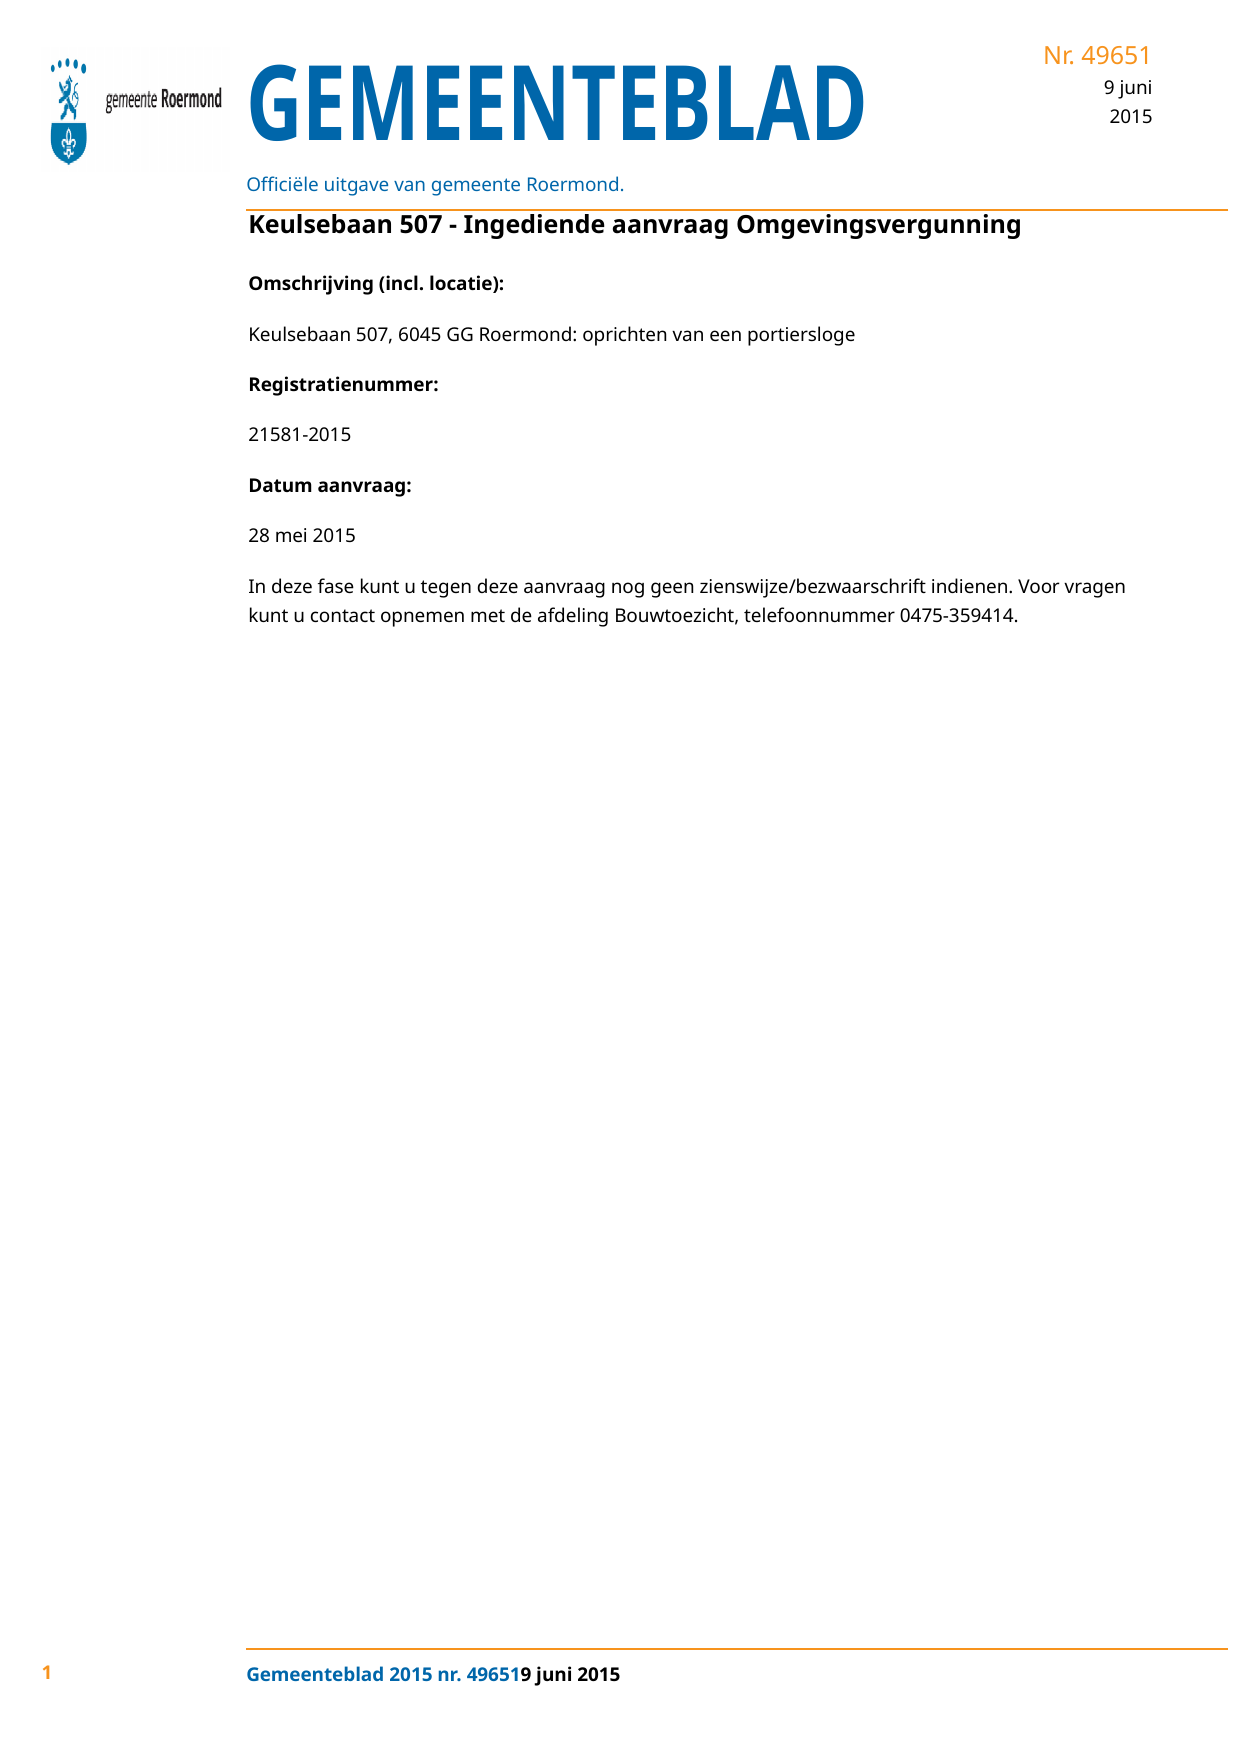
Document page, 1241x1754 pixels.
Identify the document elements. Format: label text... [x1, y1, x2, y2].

text Keulsebaan 507, 6045 GG Roermond: oprichten van een portiersloge [248, 321, 1152, 346]
text Registratienummer: [248, 371, 1152, 397]
text 21581-2015 [248, 422, 1152, 447]
text 28 mei 2015 [248, 522, 1152, 548]
text Datum aanvraag: [248, 472, 1152, 498]
text Keulsebaan 507 - Ingediende aanvraag Omgevingsvergunning [248, 211, 1152, 241]
picture [41, 47, 231, 172]
text In deze fase kunt u tegen deze aanvraag nog geen zienswijze/bezwaarschrift indienen. Voor vragen kunt u contact opnemen met de afdeling Bouwtoezicht, telefoonnummer 0475-359414. [248, 573, 1152, 628]
text Omschrijving (incl. locatie): [248, 270, 1152, 296]
